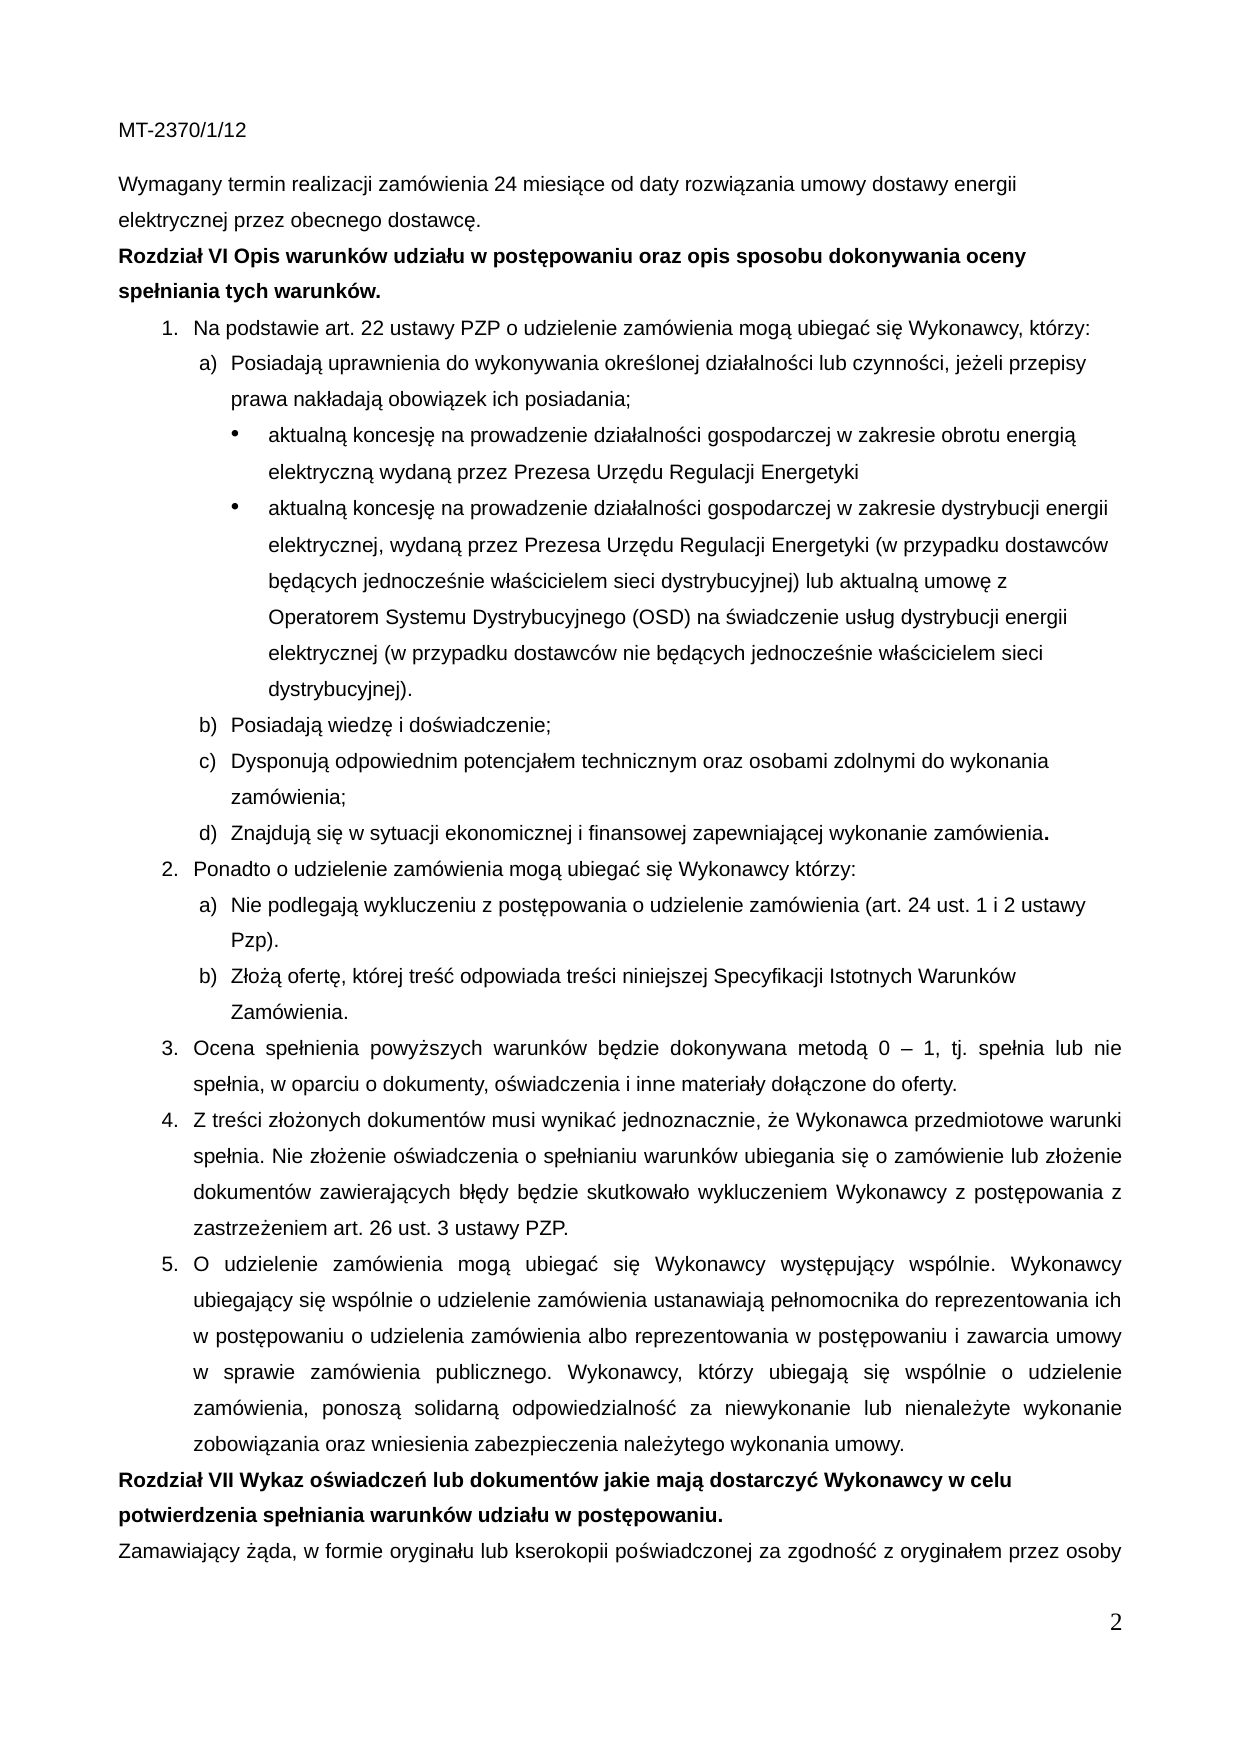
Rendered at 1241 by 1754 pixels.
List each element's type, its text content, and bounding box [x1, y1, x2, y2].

list Posiadają wiedzę i doświadczenie; [193, 713, 1122, 737]
list Nie podlegają wykluczeniu z postępowania o udzielenie zamówienia (art. 24 ust. 1 i 2 ustawy Pzp). [193, 892, 1122, 952]
text Rozdział VII Wykaz oświadczeń lub dokumentów jakie mają dostarczyć Wykonawcy w celu [118, 1467, 1122, 1491]
list Na podstawie art. 22 ustawy PZP o udzielenie zamówienia mogą ubiegać się Wykonawcy, którzy: [156, 315, 1122, 339]
list aktualną koncesję na prowadzenie działalności gospodarczej w zakresie obrotu energią elektryczną wydaną przez Prezesa Urzędu Regulacji Energetyki [231, 423, 1122, 484]
text potwierdzenia spełniania warunków udziału w postępowaniu. [118, 1503, 1122, 1527]
text Rozdział VI Opis warunków udziału w postępowaniu oraz opis sposobu dokonywania oceny spełniania tych warunków. [118, 243, 1122, 303]
list aktualną koncesję na prowadzenie działalności gospodarczej w zakresie dystrybucji energii elektrycznej, wydaną przez Prezesa Urzędu Regulacji Energetyki (w przypadku dostawców będących jednocześnie właścicielem sieci dystrybucyjnej) lub aktualną umowę z Operatorem Systemu Dystrybucyjnego (OSD) na świadczenie usług dystrybucji energii elektrycznej (w przypadku dostawców nie będących jednocześnie właścicielem sieci dystrybucyjnej). [231, 496, 1122, 701]
list Z treści złożonych dokumentów musi wynikać jednoznacznie, że Wykonawca przedmiotowe warunki spełnia. Nie złożenie oświadczenia o spełnianiu warunków ubiegania się o zamówienie lub złożenie dokumentów zawierających błędy będzie skutkowało wykluczeniem Wykonawcy z postępowania z zastrzeżeniem art. 26 ust. 3 ustawy PZP. [156, 1108, 1122, 1240]
list Znajdują się w sytuacji ekonomicznej i finansowej zapewniającej wykonanie zamówienia. [193, 821, 1122, 844]
list O udzielenie zamówienia mogą ubiegać się Wykonawcy występujący wspólnie. Wykonawcy ubiegający się wspólnie o udzielenie zamówienia ustanawiają pełnomocnika do reprezentowania ich w postępowaniu o udzielenia zamówienia albo reprezentowania w postępowaniu i zawarcia umowy w sprawie zamówienia publicznego. Wykonawcy, którzy ubiegają się wspólnie o udzielenie zamówienia, ponoszą solidarną odpowiedzialność za niewykonanie lub nienależyte wykonanie zobowiązania oraz wniesienia zabezpieczenia należytego wykonania umowy. [156, 1252, 1122, 1455]
list Złożą ofertę, której treść odpowiada treści niniejszej Specyfikacji Istotnych Warunków Zamówienia. [193, 964, 1122, 1024]
list Dysponują odpowiednim potencjałem technicznym oraz osobami zdolnymi do wykonania zamówienia; [193, 749, 1122, 808]
list Posiadają uprawnienia do wykonywania określonej działalności lub czynności, jeżeli przepisy prawa nakładają obowiązek ich posiadania; [193, 351, 1122, 411]
text Zamawiający żąda, w formie oryginału lub kserokopii poświadczonej za zgodność z oryginałem przez osoby [118, 1539, 1122, 1563]
list Ponadto o udzielenie zamówienia mogą ubiegać się Wykonawcy którzy: [156, 856, 1122, 880]
text Wymagany termin realizacji zamówienia 24 miesiące od daty rozwiązania umowy dostawy energii elektrycznej przez obecnego dostawcę. [118, 172, 1122, 231]
list Ocena spełnienia powyższych warunków będzie dokonywana metodą 0 – 1, tj. spełnia lub nie spełnia, w oparciu o dokumenty, oświadczenia i inne materiały dołączone do oferty. [156, 1036, 1122, 1096]
